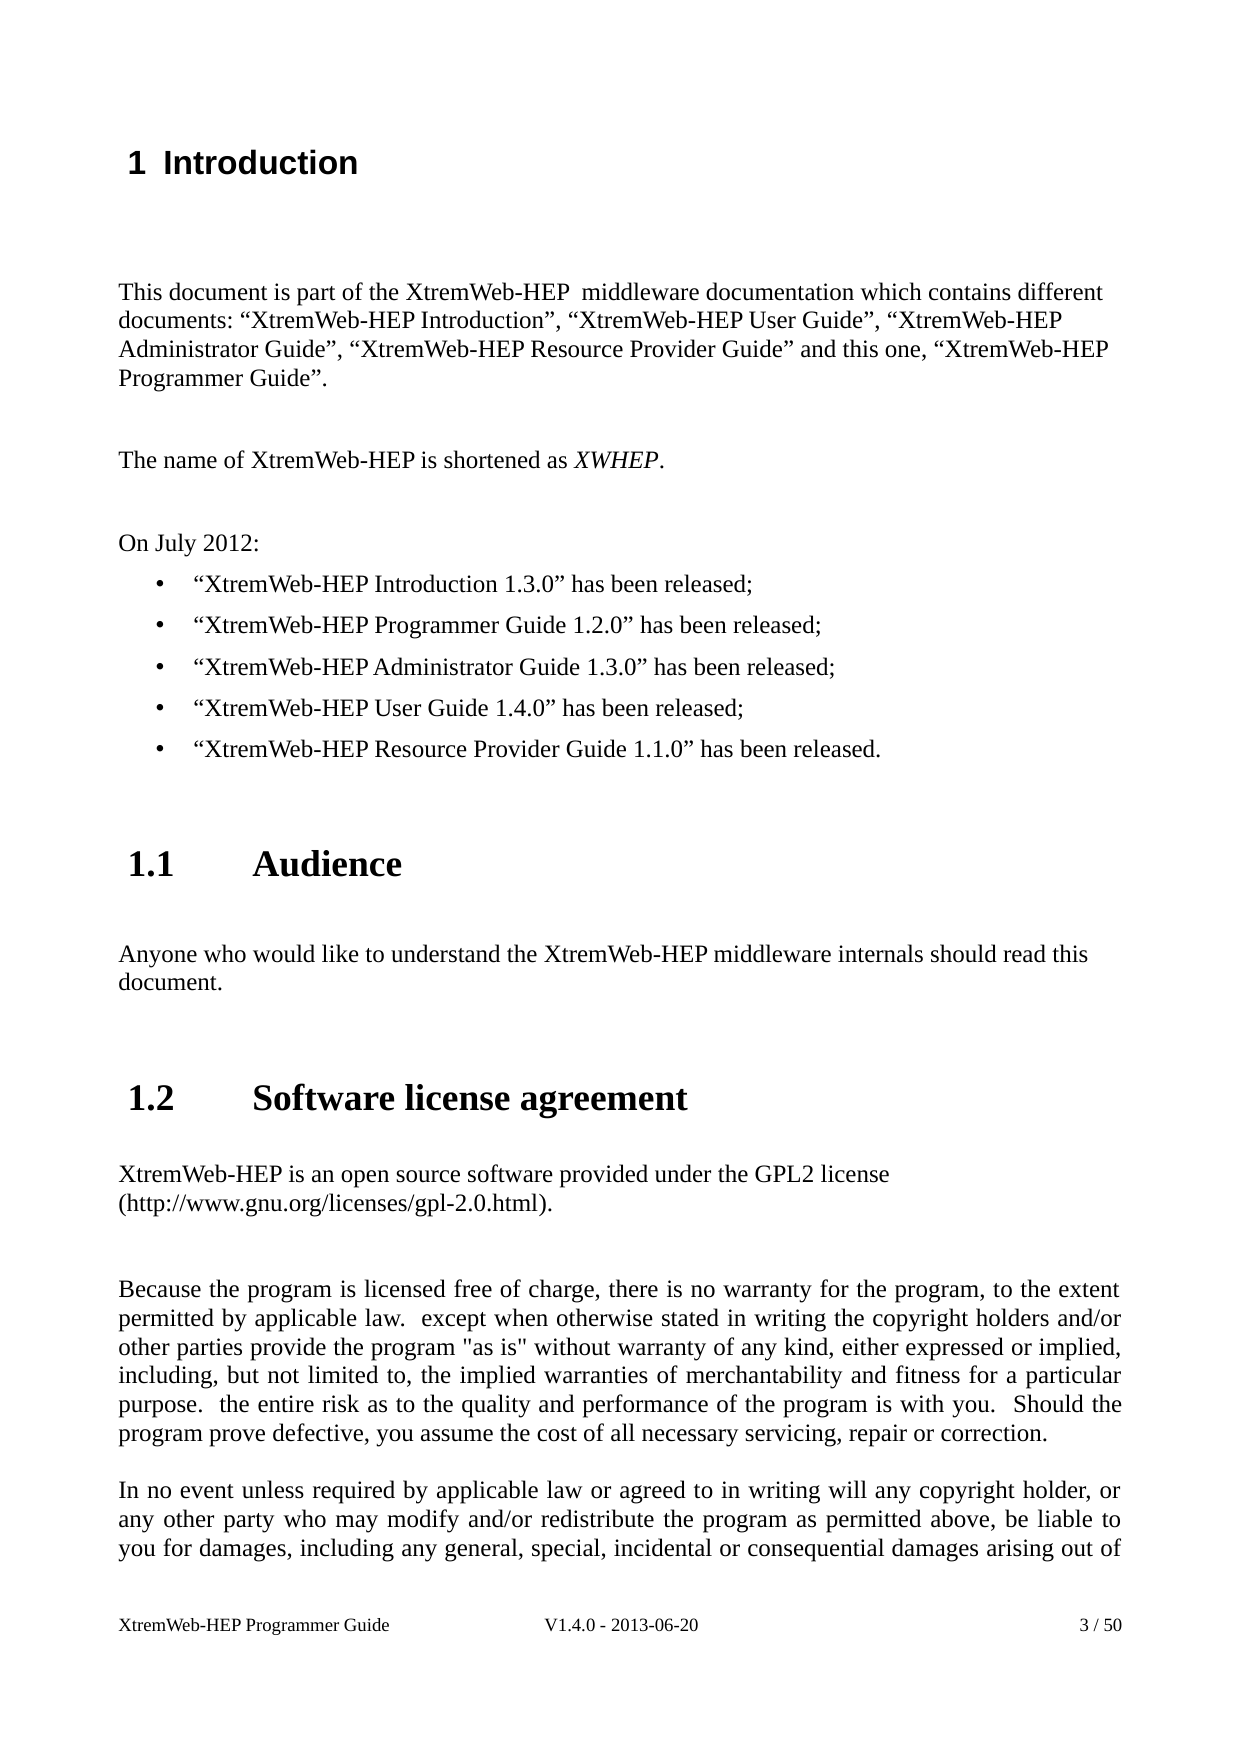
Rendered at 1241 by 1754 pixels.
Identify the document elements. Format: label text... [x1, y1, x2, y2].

list “XtremWeb-HEP Programmer Guide 1.2.0” has been released; [156, 611, 1122, 639]
text BECAUSE THE PROGRAM IS LICENSED FREE OF CHARGE, THERE IS NO WARRANTY FOR THE PROGRAM, TO THE EXTENT PERMITTED BY APPLICABLE LAW. EXCEPT WHEN OTHERWISE STATED IN WRITING THE COPYRIGHT HOLDERS AND/OR OTHER PARTIES PROVIDE THE PROGRAM "AS IS" WITHOUT WARRANTY OF ANY KIND, EITHER EXPRESSED OR IMPLIED, INCLUDING, BUT NOT LIMITED TO, THE IMPLIED WARRANTIES OF MERCHANTABILITY AND FITNESS FOR A PARTICULAR PURPOSE. THE ENTIRE RISK AS TO THE QUALITY AND PERFORMANCE OF THE PROGRAM IS WITH YOU. SHOULD THE PROGRAM PROVE DEFECTIVE, YOU ASSUME THE COST OF ALL NECESSARY SERVICING, REPAIR OR CORRECTION. [118, 1274, 1122, 1447]
text Anyone who would like to understand the XtremWeb-HEP middleware internals should read this document. [118, 939, 1122, 996]
text This document is part of the XtremWeb-HEP middleware documentation which contains different documents: “XtremWeb-HEP Introduction”, “XtremWeb-HEP User Guide”, “XtremWeb-HEP Administrator Guide”, “XtremWeb-HEP Resource Provider Guide” and this one, “XtremWeb-HEP Programmer Guide”. [118, 277, 1122, 392]
text IN NO EVENT UNLESS REQUIRED BY APPLICABLE LAW OR AGREED TO IN WRITING WILL ANY COPYRIGHT HOLDER, OR ANY OTHER PARTY WHO MAY MODIFY AND/OR REDISTRIBUTE THE PROGRAM AS PERMITTED ABOVE, BE LIABLE TO YOU FOR DAMAGES, INCLUDING ANY GENERAL, SPECIAL, INCIDENTAL OR CONSEQUENTIAL DAMAGES ARISING OUT OF [118, 1476, 1122, 1562]
subtitle Software license agreement [118, 1075, 1122, 1118]
text The name of XtremWeb-HEP is shortened as XWHEP. [118, 446, 1122, 474]
subtitle Introduction [118, 143, 1122, 182]
list “XtremWeb-HEP Resource Provider Guide 1.1.0” has been released. [156, 734, 1122, 763]
text XtremWeb-HEP is an open source software provided under the GPL2 license (http://www.gnu.org/licenses/gpl-2.0.html). [118, 1159, 1122, 1217]
list “XtremWeb-HEP Introduction 1.3.0” has been released; [156, 569, 1122, 598]
text On July 2012: [118, 528, 1122, 557]
subtitle Audience [118, 842, 1122, 885]
list “XtremWeb-HEP User Guide 1.4.0” has been released; [156, 693, 1122, 722]
list “XtremWeb-HEP Administrator Guide 1.3.0” has been released; [156, 652, 1122, 681]
